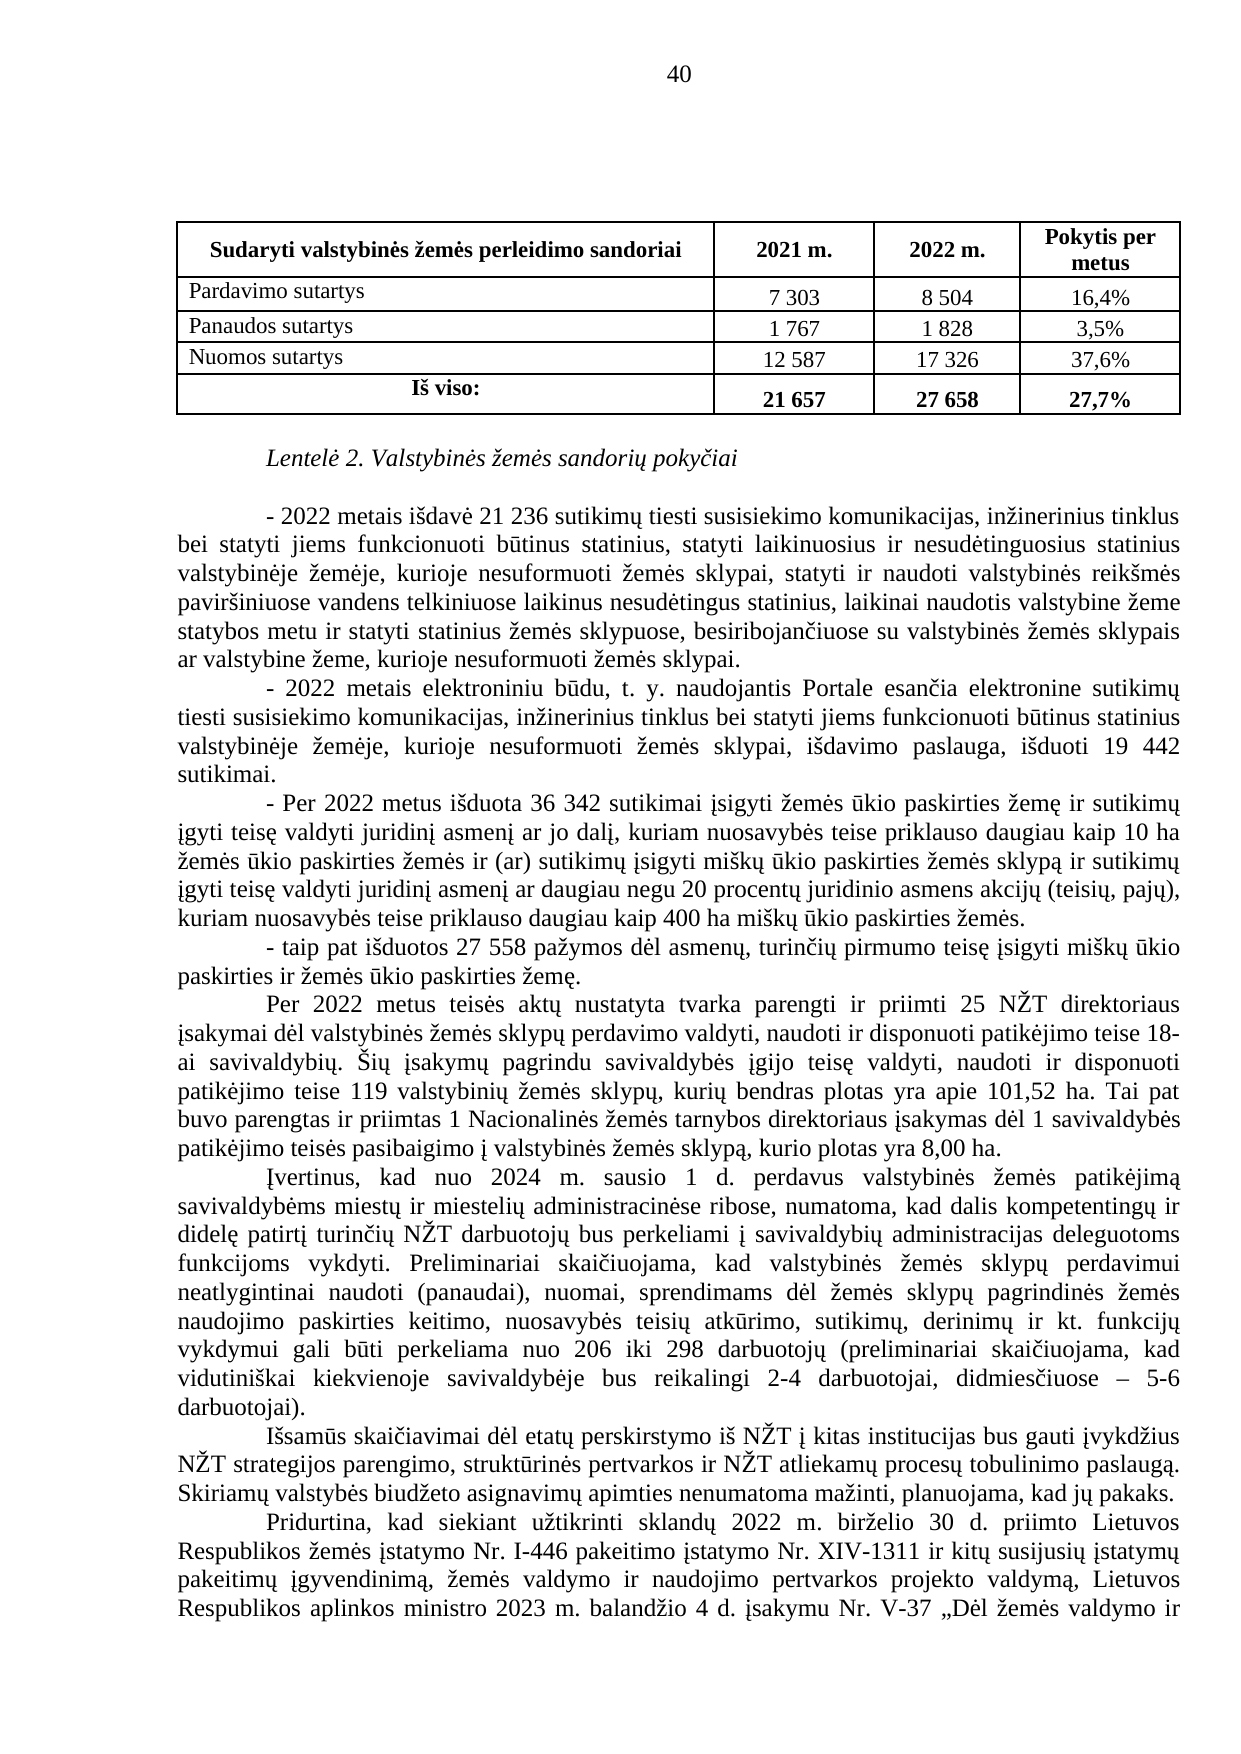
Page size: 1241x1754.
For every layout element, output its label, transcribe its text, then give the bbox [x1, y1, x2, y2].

table_cell 1 767 [715, 312, 873, 341]
text Lentelė 2. Valstybinės žemės sandorių pokyčiai [177, 443, 1181, 472]
text - Per 2022 metus išduota 36 342 sutikimai įsigyti žemės ūkio paskirties žemę ir sutikimų įgyti teisę valdyti juridinį asmenį ar jo dalį, kuriam nuosavybės teise priklauso daugiau kaip 10 ha žemės ūkio paskirties žemės ir (ar) sutikimų įsigyti miškų ūkio paskirties žemės sklypą ir sutikimų įgyti teisę valdyti juridinį asmenį ar daugiau negu 20 procentų juridinio asmens akcijų (teisių, pajų), kuriam nuosavybės teise priklauso daugiau kaip 400 ha miškų ūkio paskirties žemės. [177, 788, 1181, 932]
text - 2022 metais išdavė 21 236 sutikimų tiesti susisiekimo komunikacijas, inžinerinius tinklus bei statyti jiems funkcionuoti būtinus statinius, statyti laikinuosius ir nesudėtinguosius statinius valstybinėje žemėje, kurioje nesuformuoti žemės sklypai, statyti ir naudoti valstybinės reikšmės paviršiniuose vandens telkiniuose laikinus nesudėtingus statinius, laikinai naudotis valstybine žeme statybos metu ir statyti statinius žemės sklypuose, besiribojančiuose su valstybinės žemės sklypais ar valstybine žeme, kurioje nesuformuoti žemės sklypai. [177, 501, 1181, 673]
table_cell 12 587 [715, 343, 873, 372]
table_cell Panaudos sutartys [178, 312, 713, 341]
table_cell 37,6% [1021, 343, 1179, 372]
table_cell 27,7% [1021, 375, 1179, 412]
table_cell 1 828 [875, 312, 1019, 341]
table_cell 7 303 [715, 278, 873, 310]
table_cell Nuomos sutartys [178, 343, 713, 372]
table_cell 16,4% [1021, 278, 1179, 310]
text - 2022 metais elektroniniu būdu, t. y. naudojantis Portale esančia elektronine sutikimų tiesti susisiekimo komunikacijas, inžinerinius tinklus bei statyti jiems funkcionuoti būtinus statinius valstybinėje žemėje, kurioje nesuformuoti žemės sklypai, išdavimo paslauga, išduoti 19 442 sutikimai. [177, 673, 1181, 788]
table_cell Pardavimo sutartys [178, 278, 713, 310]
table_header Pokytis per metus [1021, 223, 1179, 276]
text Pridurtina, kad siekiant užtikrinti sklandų 2022 m. birželio 30 d. priimto Lietuvos Respublikos žemės įstatymo Nr. I-446 pakeitimo įstatymo Nr. XIV-1311 ir kitų susijusių įstatymų pakeitimų įgyvendinimą, žemės valdymo ir naudojimo pertvarkos projekto valdymą, Lietuvos Respublikos aplinkos ministro 2023 m. balandžio 4 d. įsakymu Nr. V-37 „Dėl žemės valdymo ir [177, 1507, 1181, 1622]
table_cell 27 658 [875, 375, 1019, 412]
text Įvertinus, kad nuo 2024 m. sausio 1 d. perdavus valstybinės žemės patikėjimą savivaldybėms miestų ir miestelių administracinėse ribose, numatoma, kad dalis kompetentingų ir didelę patirtį turinčių NŽT darbuotojų bus perkeliami į savivaldybių administracijas deleguotoms funkcijoms vykdyti. Preliminariai skaičiuojama, kad valstybinės žemės sklypų perdavimui neatlygintinai naudoti (panaudai), nuomai, sprendimams dėl žemės sklypų pagrindinės žemės naudojimo paskirties keitimo, nuosavybės teisių atkūrimo, sutikimų, derinimų ir kt. funkcijų vykdymui gali būti perkeliama nuo 206 iki 298 darbuotojų (preliminariai skaičiuojama, kad vidutiniškai kiekvienoje savivaldybėje bus reikalingi 2-4 darbuotojai, didmiesčiuose – 5-6 darbuotojai). [177, 1162, 1181, 1421]
text Per 2022 metus teisės aktų nustatyta tvarka parengti ir priimti 25 NŽT direktoriaus įsakymai dėl valstybinės žemės sklypų perdavimo valdyti, naudoti ir disponuoti patikėjimo teise 18-ai savivaldybių. Šių įsakymų pagrindu savivaldybės įgijo teisę valdyti, naudoti ir disponuoti patikėjimo teise 119 valstybinių žemės sklypų, kurių bendras plotas yra apie 101,52 ha. Tai pat buvo parengtas ir priimtas 1 Nacionalinės žemės tarnybos direktoriaus įsakymas dėl 1 savivaldybės patikėjimo teisės pasibaigimo į valstybinės žemės sklypą, kurio plotas yra 8,00 ha. [177, 989, 1181, 1162]
table_cell 17 326 [875, 343, 1019, 372]
table_header Sudaryti valstybinės žemės perleidimo sandoriai [178, 223, 713, 276]
table_cell Iš viso: [178, 375, 713, 412]
table_cell 21 657 [715, 375, 873, 412]
table_header 2021 m. [715, 223, 873, 276]
table_cell 3,5% [1021, 312, 1179, 341]
text Išsamūs skaičiavimai dėl etatų perskirstymo iš NŽT į kitas institucijas bus gauti įvykdžius NŽT strategijos parengimo, struktūrinės pertvarkos ir NŽT atliekamų procesų tobulinimo paslaugą. Skiriamų valstybės biudžeto asignavimų apimties nenumatoma mažinti, planuojama, kad jų pakaks. [177, 1421, 1181, 1507]
text - taip pat išduotos 27 558 pažymos dėl asmenų, turinčių pirmumo teisę įsigyti miškų ūkio paskirties ir žemės ūkio paskirties žemę. [177, 932, 1181, 989]
table_header 2022 m. [875, 223, 1019, 276]
table_cell 8 504 [875, 278, 1019, 310]
